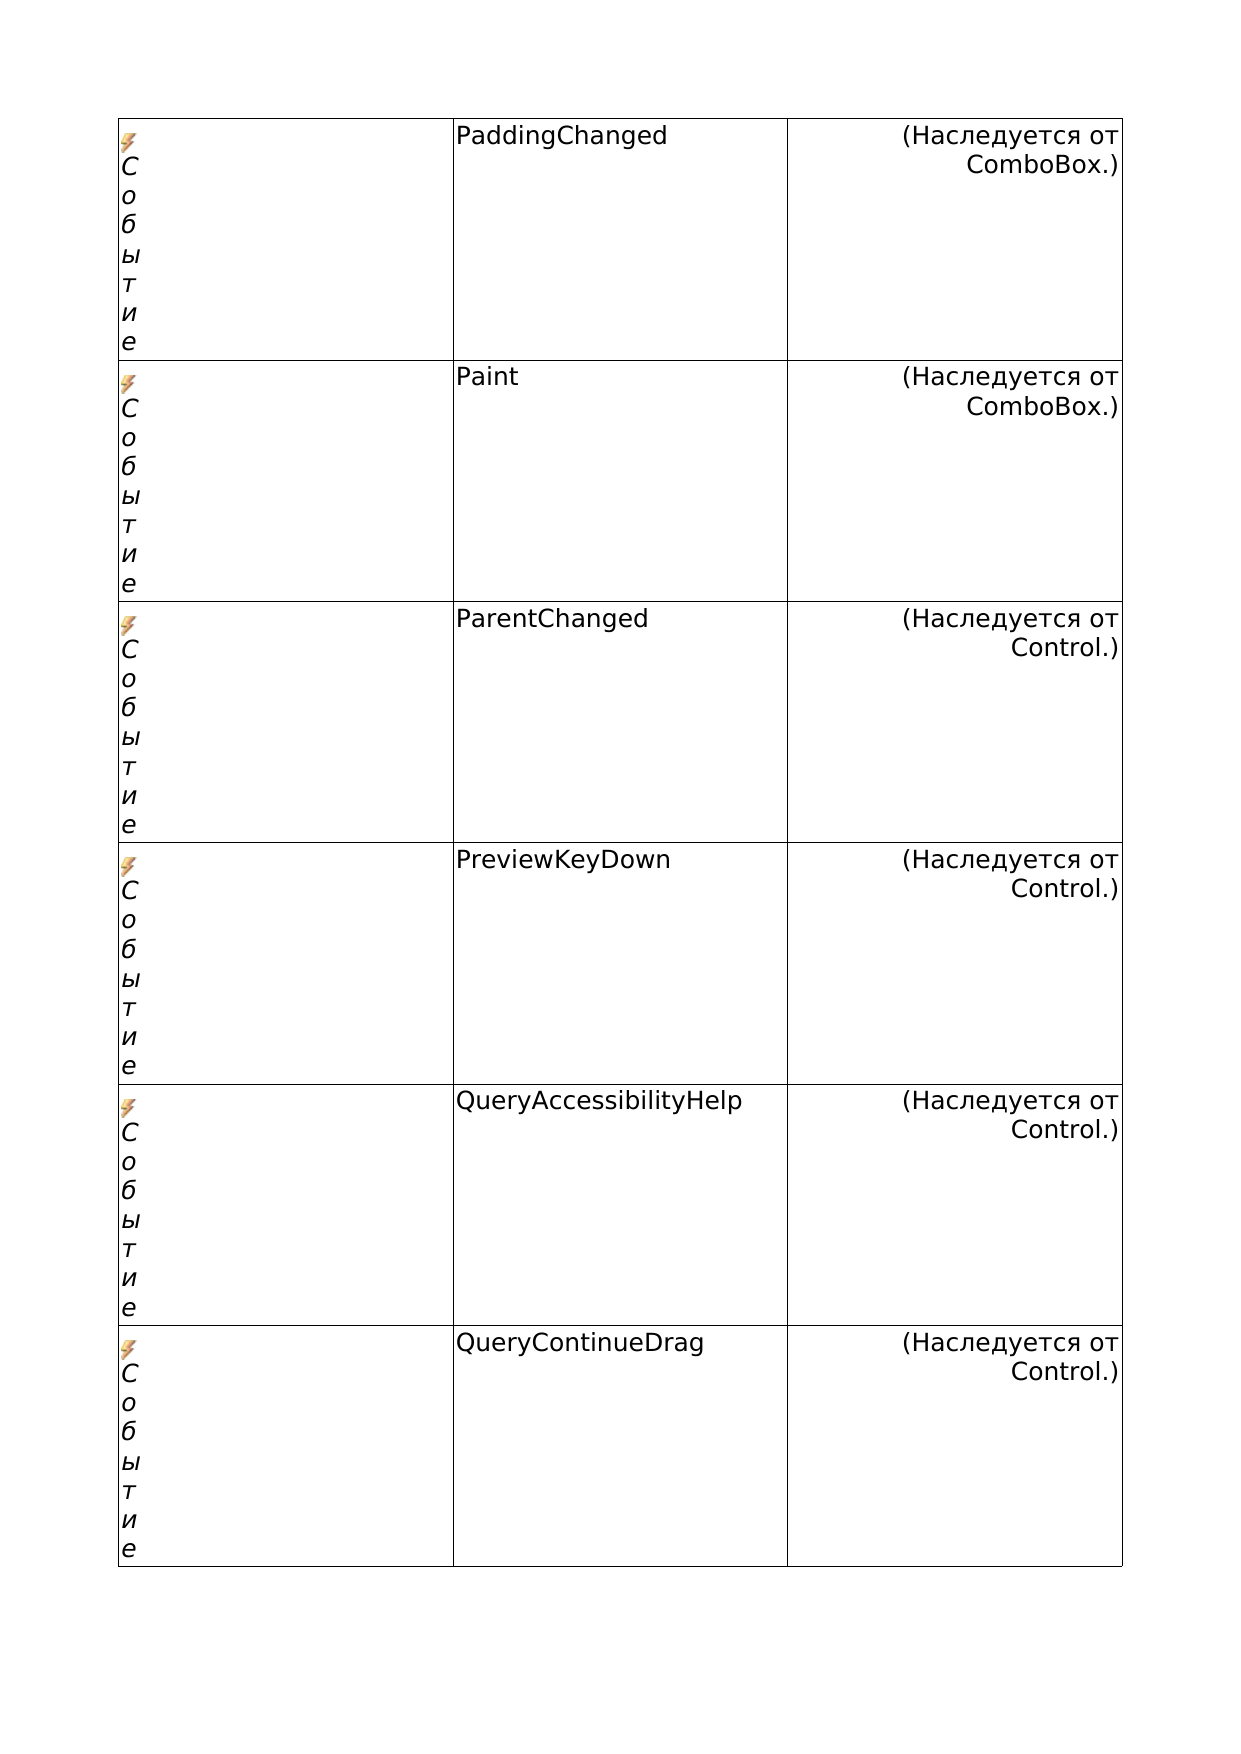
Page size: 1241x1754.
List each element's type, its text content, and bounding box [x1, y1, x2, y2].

picture [121, 133, 137, 153]
table_cell (Наследуется от Control.) [788, 1326, 1122, 1566]
table_cell [119, 119, 453, 359]
table_cell QueryAccessibilityHelp [454, 1085, 787, 1325]
table_cell [119, 1085, 453, 1325]
picture [121, 1099, 137, 1118]
table_cell (Наследуется от ComboBox.) [788, 119, 1122, 359]
table_cell (Наследуется от Control.) [788, 602, 1122, 842]
table_cell Paint [454, 361, 787, 601]
picture [121, 616, 137, 636]
table_cell PreviewKeyDown [454, 843, 787, 1083]
table_cell [119, 1326, 453, 1566]
table_cell PaddingChanged [454, 119, 787, 359]
table_cell (Наследуется от ComboBox.) [788, 361, 1122, 601]
picture [121, 375, 137, 394]
picture [121, 1340, 137, 1360]
table_cell [119, 361, 453, 601]
table_cell (Наследуется от Control.) [788, 843, 1122, 1083]
table_cell (Наследуется от Control.) [788, 1085, 1122, 1325]
picture [121, 857, 137, 877]
table_cell [119, 843, 453, 1083]
table_cell [119, 602, 453, 842]
table_cell QueryContinueDrag [454, 1326, 787, 1566]
table_cell ParentChanged [454, 602, 787, 842]
